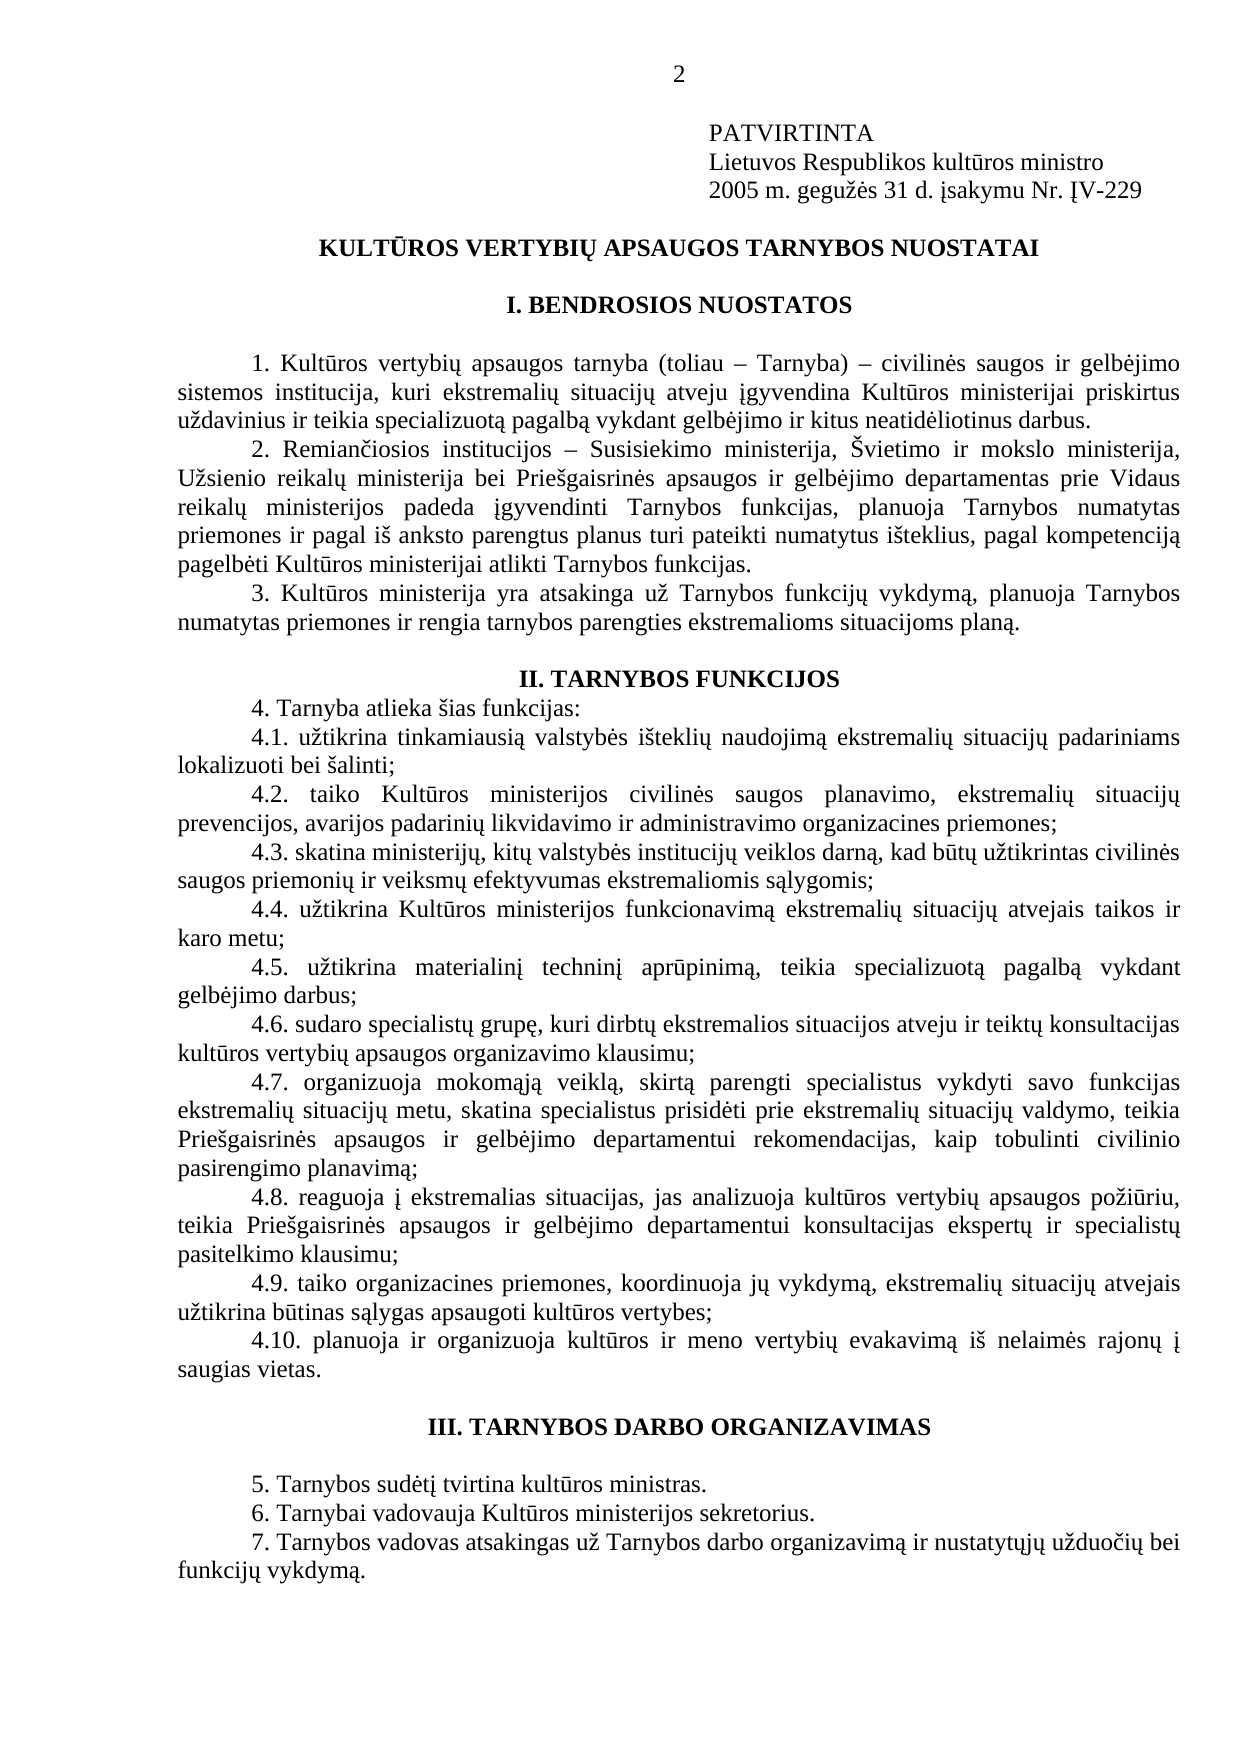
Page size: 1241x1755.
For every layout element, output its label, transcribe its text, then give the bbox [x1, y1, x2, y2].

text 4.6. sudaro specialistų grupę, kuri dirbtų ekstremalios situacijos atveju ir teiktų konsultacijas kultūros vertybių apsaugos organizavimo klausimu; [177, 1009, 1181, 1067]
text 4.7. organizuoja mokomąją veiklą, skirtą parengti specialistus vykdyti savo funkcijas ekstremalių situacijų metu, skatina specialistus prisidėti prie ekstremalių situacijų valdymo, teikia Priešgaisrinės apsaugos ir gelbėjimo departamentui rekomendacijas, kaip tobulinti civilinio pasirengimo planavimą; [177, 1067, 1181, 1182]
text I. BENDROSIOS NUOSTATOS [177, 291, 1181, 319]
text III. TARNYBOS DARBO ORGANIZAVIMAS [177, 1412, 1181, 1441]
text 4.1. užtikrina tinkamiausią valstybės išteklių naudojimą ekstremalių situacijų padariniams lokalizuoti bei šalinti; [177, 722, 1181, 779]
text 2005 m. gegužės 31 d. įsakymu Nr. ĮV-229 [177, 176, 1181, 204]
text 2. Remiančiosios institucijos – Susisiekimo ministerija, Švietimo ir mokslo ministerija, Užsienio reikalų ministerija bei Priešgaisrinės apsaugos ir gelbėjimo departamentas prie Vidaus reikalų ministerijos padeda įgyvendinti Tarnybos funkcijas, planuoja Tarnybos numatytas priemones ir pagal iš anksto parengtus planus turi pateikti numatytus išteklius, pagal kompetenciją pagelbėti Kultūros ministerijai atlikti Tarnybos funkcijas. [177, 434, 1181, 578]
text 3. Kultūros ministerija yra atsakinga už Tarnybos funkcijų vykdymą, planuoja Tarnybos numatytas priemones ir rengia tarnybos parengties ekstremalioms situacijoms planą. [177, 578, 1181, 636]
text PATVIRTINTA [709, 118, 1181, 147]
text 4.9. taiko organizacines priemones, koordinuoja jų vykdymą, ekstremalių situacijų atvejais užtikrina būtinas sąlygas apsaugoti kultūros vertybes; [177, 1268, 1181, 1326]
text 4.2. taiko Kultūros ministerijos civilinės saugos planavimo, ekstremalių situacijų prevencijos, avarijos padarinių likvidavimo ir administravimo organizacines priemones; [177, 779, 1181, 837]
text 4.10. planuoja ir organizuoja kultūros ir meno vertybių evakavimą iš nelaimės rajonų į saugias vietas. [177, 1326, 1181, 1383]
text 4. Tarnyba atlieka šias funkcijas: [177, 693, 1181, 722]
text 6. Tarnybai vadovauja Kultūros ministerijos sekretorius. [177, 1498, 1181, 1527]
text II. TARNYBOS FUNKCIJOS [177, 664, 1181, 693]
text 4.5. užtikrina materialinį techninį aprūpinimą, teikia specializuotą pagalbą vykdant gelbėjimo darbus; [177, 952, 1181, 1009]
text 4.3. skatina ministerijų, kitų valstybės institucijų veiklos darną, kad būtų užtikrintas civilinės saugos priemonių ir veiksmų efektyvumas ekstremaliomis sąlygomis; [177, 837, 1181, 894]
text Lietuvos Respublikos kultūros ministro [177, 147, 1181, 176]
text 5. Tarnybos sudėtį tvirtina kultūros ministras. [177, 1469, 1181, 1498]
text KULTŪROS VERTYBIŲ APSAUGOS TARNYBOS NUOSTATAI [177, 233, 1181, 262]
text 4.8. reaguoja į ekstremalias situacijas, jas analizuoja kultūros vertybių apsaugos požiūriu, teikia Priešgaisrinės apsaugos ir gelbėjimo departamentui konsultacijas ekspertų ir specialistų pasitelkimo klausimu; [177, 1182, 1181, 1268]
text 1. Kultūros vertybių apsaugos tarnyba (toliau – Tarnyba) – civilinės saugos ir gelbėjimo sistemos institucija, kuri ekstremalių situacijų atveju įgyvendina Kultūros ministerijai priskirtus uždavinius ir teikia specializuotą pagalbą vykdant gelbėjimo ir kitus neatidėliotinus darbus. [177, 348, 1181, 434]
text 4.4. užtikrina Kultūros ministerijos funkcionavimą ekstremalių situacijų atvejais taikos ir karo metu; [177, 894, 1181, 952]
text 7. Tarnybos vadovas atsakingas už Tarnybos darbo organizavimą ir nustatytųjų užduočių bei funkcijų vykdymą. [177, 1527, 1181, 1584]
